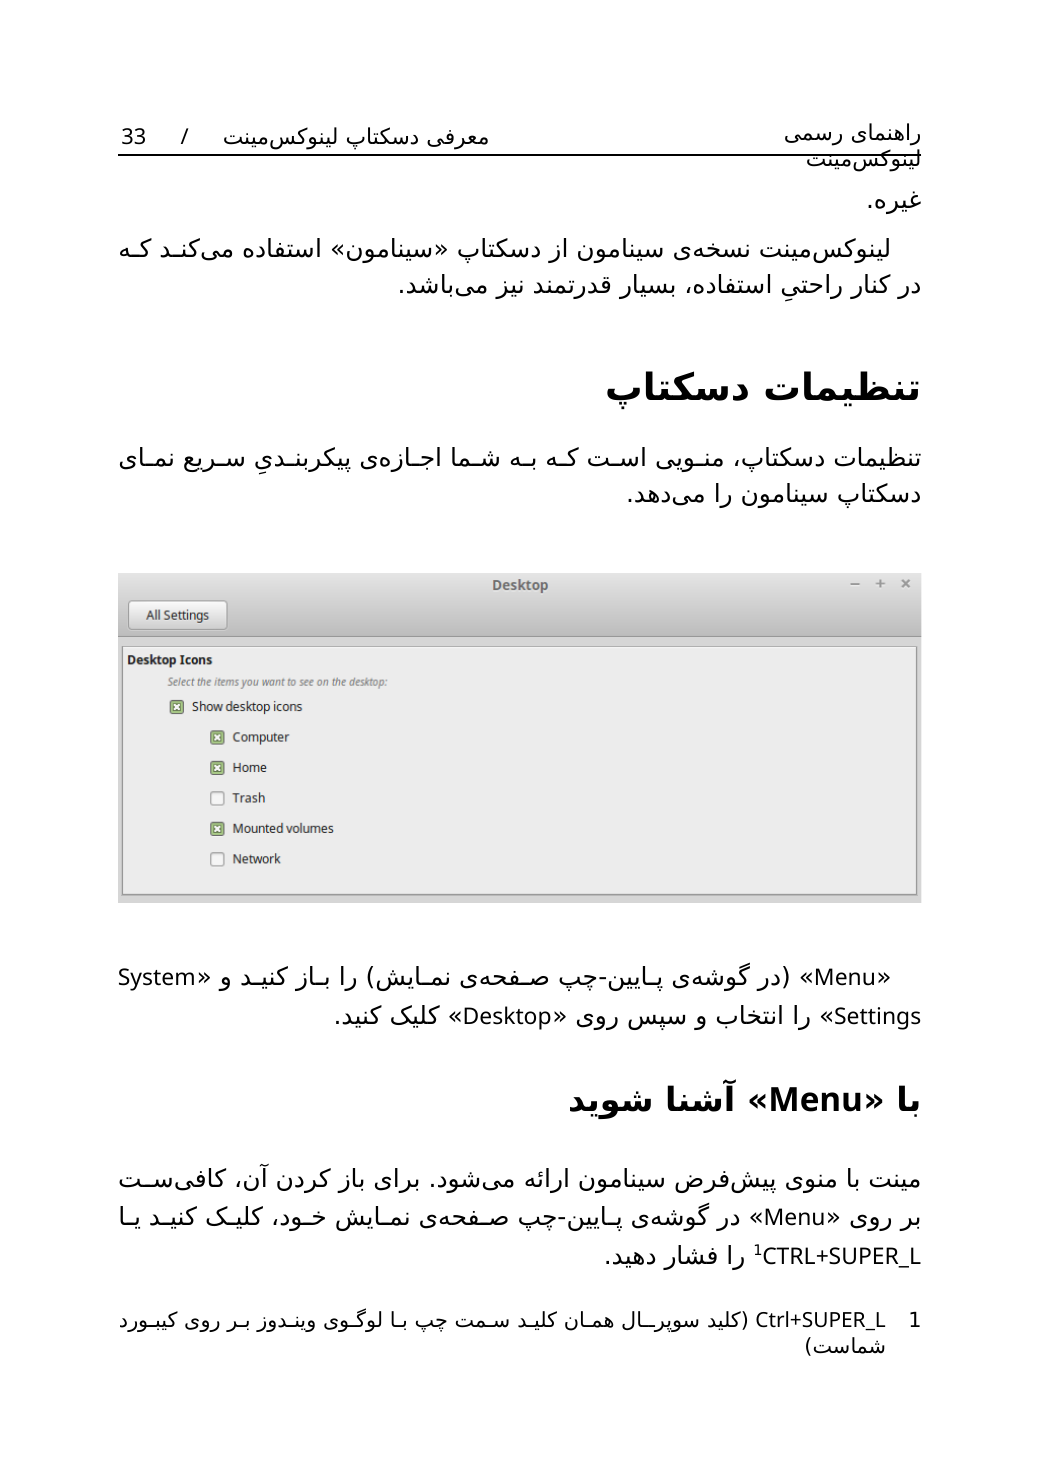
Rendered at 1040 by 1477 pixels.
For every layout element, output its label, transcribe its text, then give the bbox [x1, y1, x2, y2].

text «Menu» (در گوشه‌ی پایین-چپ صفحه‌ی نمایش) را باز کنید و «System Settings» را انتخاب و سپس روی «Desktop» کلیک کنید. [118, 961, 921, 1031]
picture [118, 573, 922, 903]
text تنظیمات دسکتاپ، منویی است که به شما اجازه‌ی پیکربندیِ سریع نمای دسکتاپ سینامون را می‌دهد. [118, 443, 921, 509]
subtitle تنظیمات دسکتاپ [118, 366, 921, 409]
text دسکتاپ، یک جزء‌ از سیستم‌عامل است که مسئولیت ظاهر کردن عناصر بر روی خودش را برعهده می‌گیرد: پنل، تصویر پس‌زمینه، مرکز کنترل، منوها و غیره. [118, 186, 921, 215]
text مینت با منوی پیش‌فرض سینامون ارائه می‌شود. برای باز کردن آن، کافی‌ست بر روی «Menu» در گوشه‌ی پایین-چپ صفحه‌ی نمایش خود، کلیک کنید یا CTRL+SUPER_L را فشار دهید. [118, 1164, 921, 1271]
subtitle با «Menu» آشنا شوید [118, 1075, 921, 1121]
text لینوکس‌مینت نسخه‌ی سینامون از دسکتاپ «سینامون» استفاده می‌کند که در کنار راحتیِ استفاده، بسیار قدرتمند نیز می‌باشد. [118, 234, 921, 300]
text Ctrl+SUPER_L (کلید سوپرـال همان کلید سمت چپ با لوگوی ویندوز بر روی کیبورد شماست) [118, 1305, 921, 1358]
